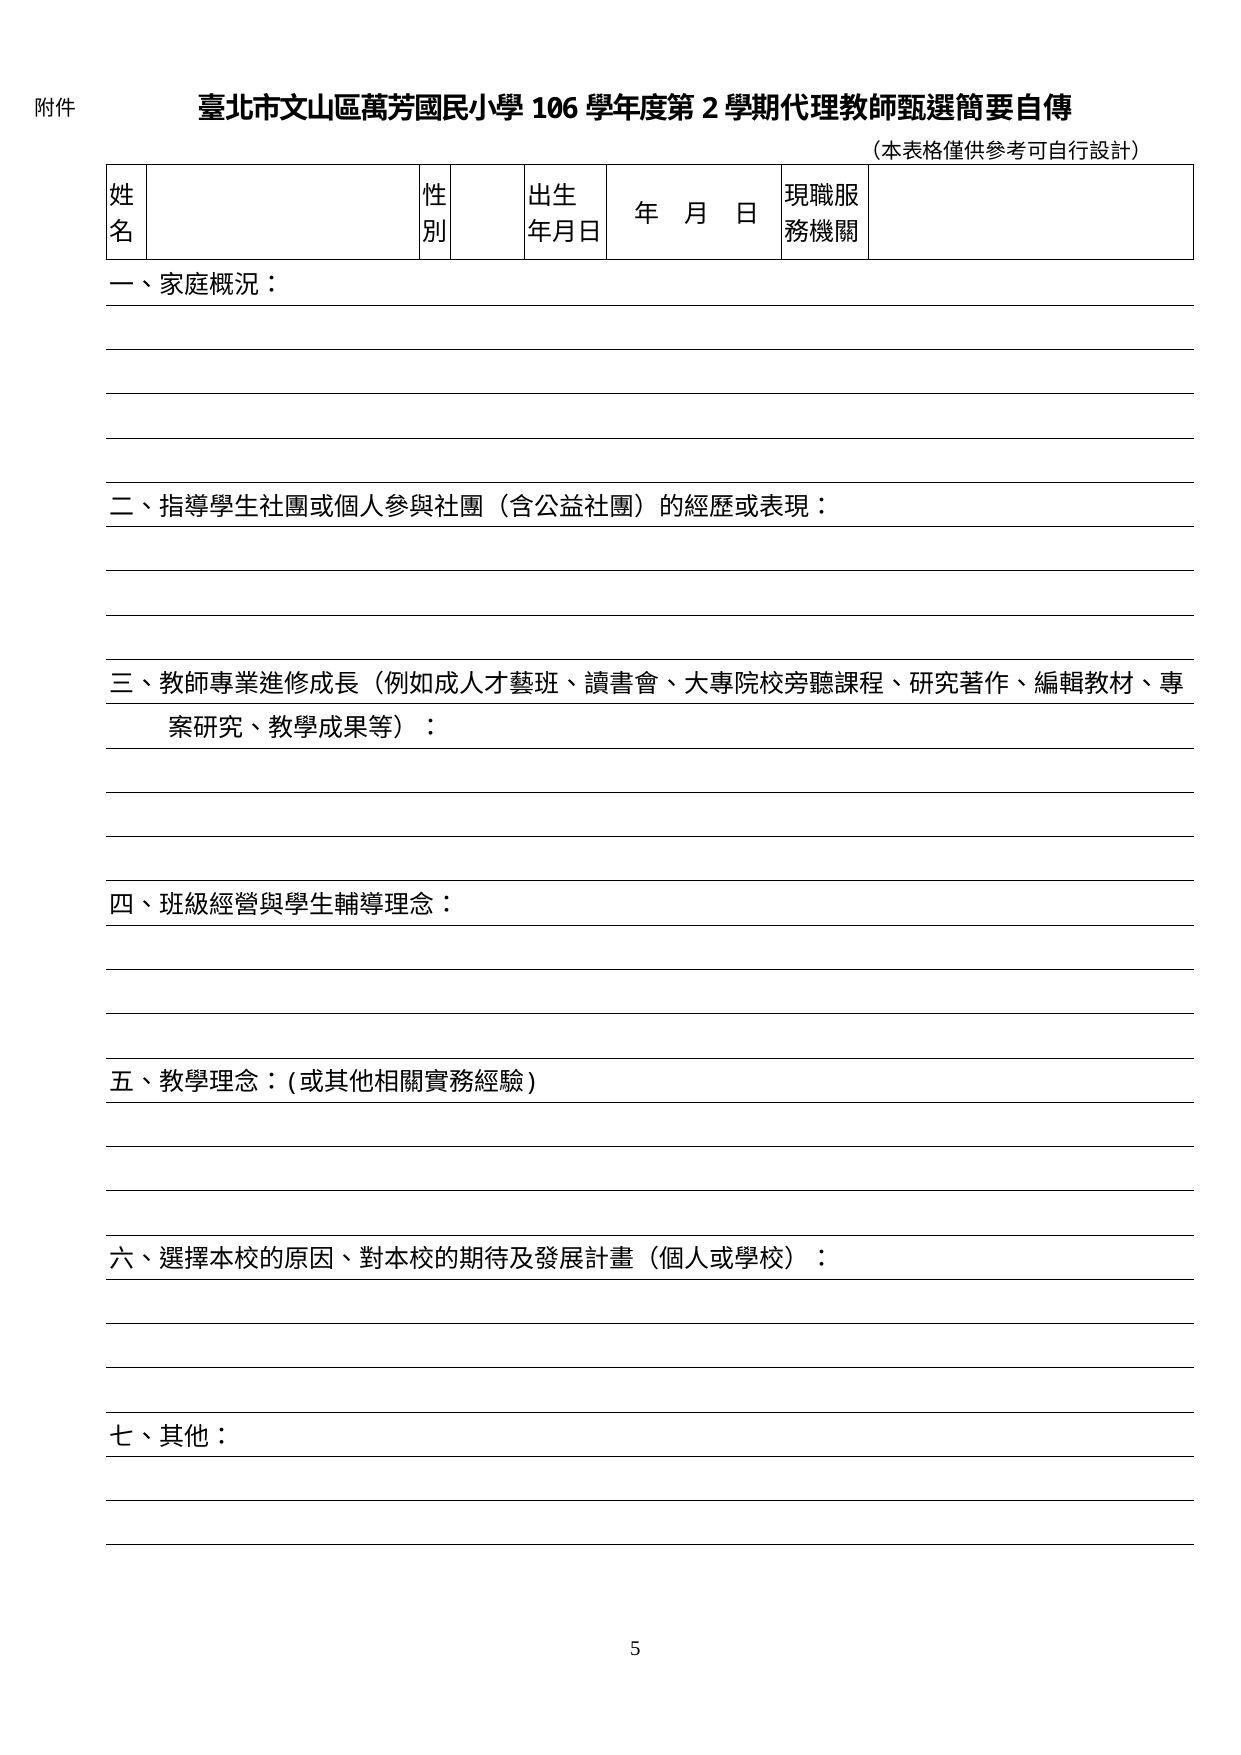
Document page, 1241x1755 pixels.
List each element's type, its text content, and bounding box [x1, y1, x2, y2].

text 附件2 [34, 92, 88, 123]
table_cell [106, 926, 1194, 969]
text [20, 84, 103, 131]
table_cell [106, 749, 1194, 792]
table_cell [106, 306, 1194, 349]
table_cell [106, 527, 1194, 570]
table_cell [106, 394, 1194, 438]
table_cell [106, 1324, 1194, 1367]
table_cell 五、教學理念：(或其他相關實務經驗) [106, 1059, 1194, 1102]
table_header 姓名 [107, 165, 146, 259]
table_cell [106, 1191, 1194, 1234]
table_header [869, 165, 1193, 259]
table_cell 案研究、教學成果等）： [106, 704, 1194, 747]
table_cell 六、選擇本校的原因、對本校的期待及發展計畫（個人或學校）： [106, 1236, 1194, 1279]
table_cell [106, 837, 1194, 880]
table_header 出生 年月日 [525, 165, 606, 259]
table_cell [106, 1014, 1194, 1057]
table_header 年 月 日 [607, 165, 781, 259]
table_cell [106, 1103, 1194, 1146]
table_cell 三、教師專業進修成長（例如成人才藝班、讀書會、大專院校旁聽課程、研究著作、編輯教材、專 [106, 660, 1194, 703]
table_cell [106, 793, 1194, 836]
table_cell 二、指導學生社團或個人參與社團（含公益社團）的經歷或表現： [106, 483, 1194, 526]
table_cell 一、家庭概況： [106, 260, 1194, 305]
table_header 性別 [420, 165, 450, 259]
table_header 現職服務機關 [782, 165, 868, 259]
table_cell [106, 1501, 1194, 1544]
text （本表格僅供參考可自行設計） [118, 139, 1152, 164]
table_cell [106, 350, 1194, 393]
table_cell 七、其他： [106, 1413, 1194, 1456]
table_cell [106, 1280, 1194, 1323]
text 臺北市文山區萬芳國民小學106學年度第2學期代理教師甄選簡要自傳 [118, 89, 1152, 126]
table_cell 四、班級經營與學生輔導理念： [106, 881, 1194, 924]
table_cell [106, 439, 1194, 482]
table_cell [106, 1457, 1194, 1500]
table_cell [106, 970, 1194, 1013]
table_header [451, 165, 524, 259]
table_cell [106, 616, 1194, 659]
table_cell [106, 1368, 1194, 1412]
table_header [147, 165, 419, 259]
table_cell [106, 571, 1194, 615]
table_cell [106, 1147, 1194, 1190]
